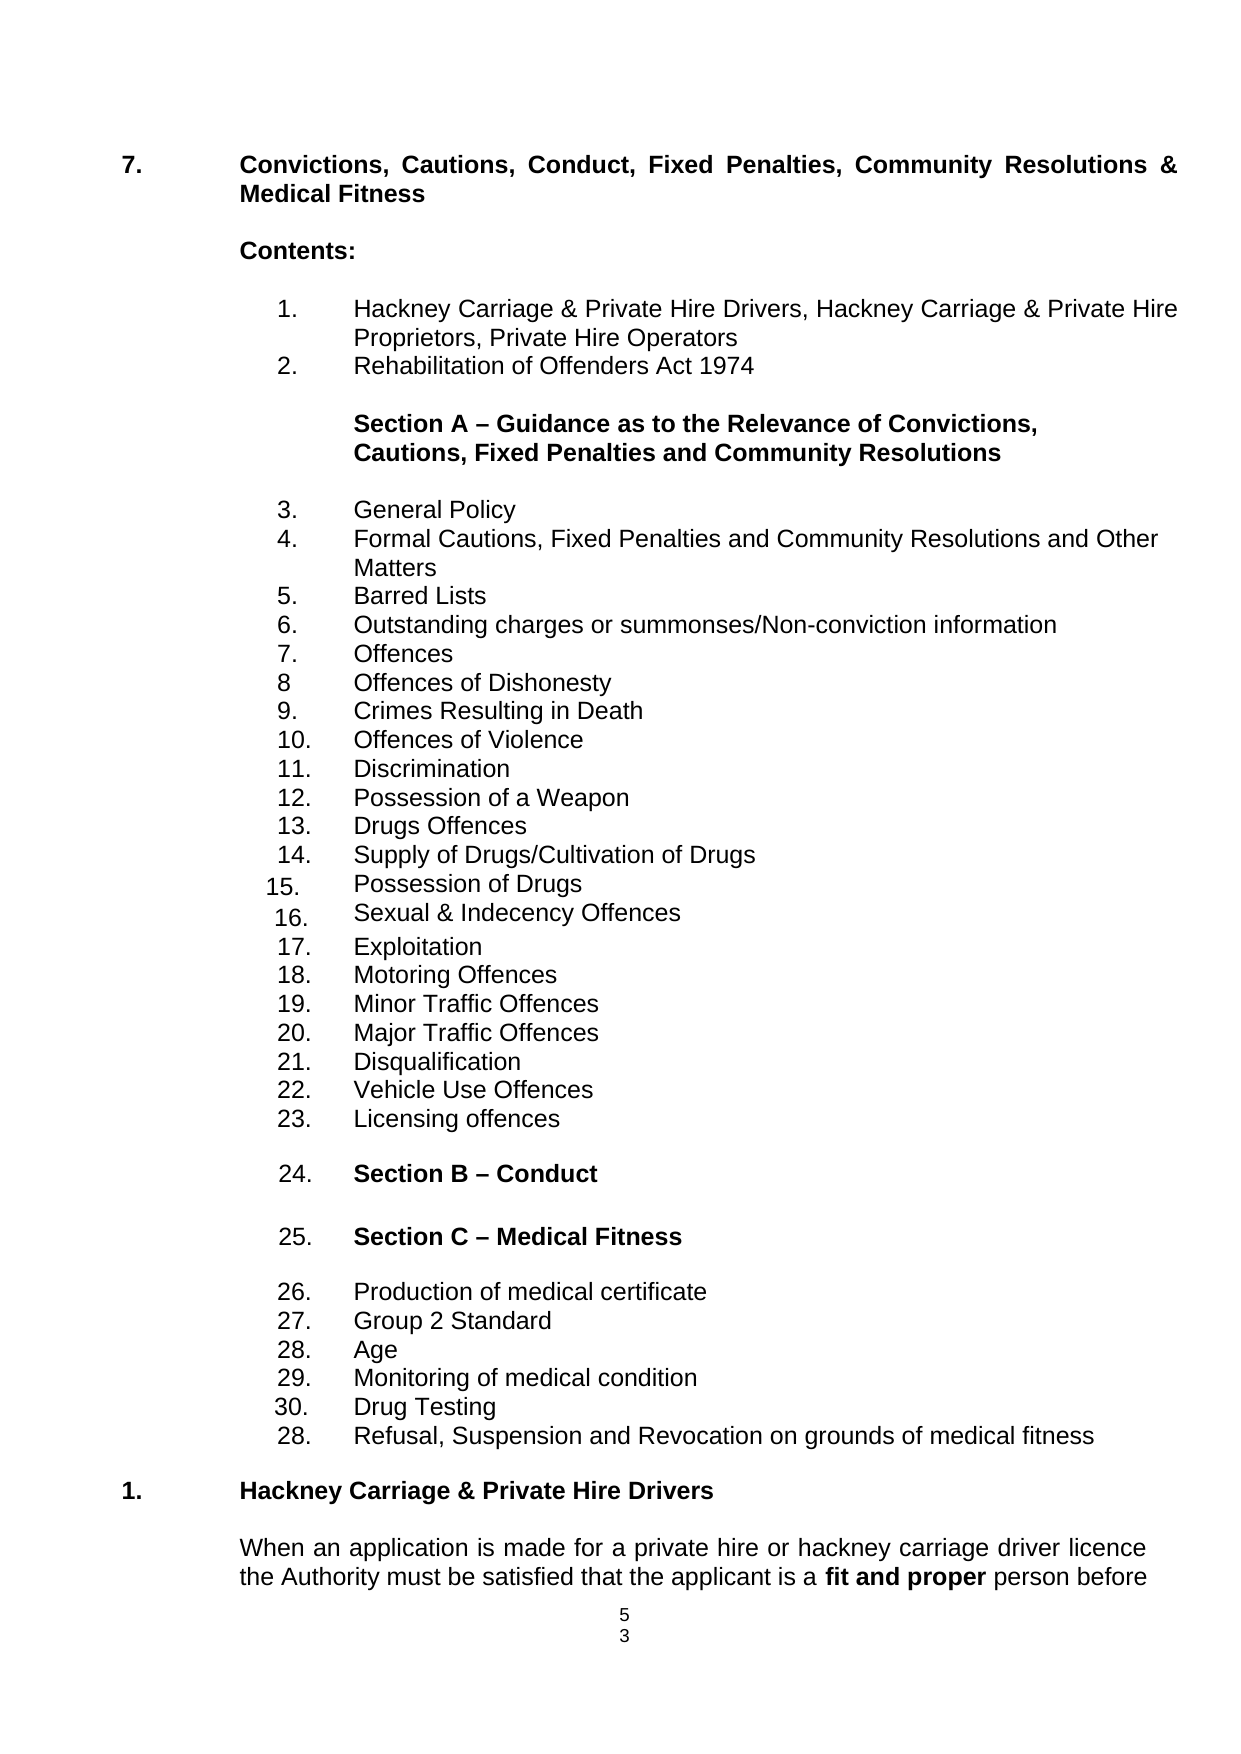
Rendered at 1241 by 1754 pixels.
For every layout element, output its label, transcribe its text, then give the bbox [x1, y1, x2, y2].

table_cell 19. [228, 989, 342, 1018]
table_cell 22. [228, 1075, 342, 1104]
table_cell [110, 668, 228, 696]
table_cell Age [342, 1335, 1241, 1363]
table_cell [110, 696, 228, 725]
table_cell Hackney Carriage & Private Hire Drivers, Hackney Carriage & Private Hire Proprietors, Private Hire Operators [342, 294, 1191, 351]
table_cell [110, 1277, 228, 1306]
table_cell 25. [228, 1222, 342, 1251]
table_cell [110, 265, 228, 294]
table_cell [110, 1306, 228, 1334]
table_header Convictions, Cautions, Conduct, Fixed Penalties, Community Resolutions & Medical Fitness [228, 150, 1191, 207]
table_cell [110, 1335, 228, 1363]
table_cell Section B – Conduct [342, 1159, 1241, 1188]
table_cell Licensing offences [342, 1104, 1191, 1133]
table_cell [110, 294, 228, 351]
table_cell 18. [228, 960, 342, 989]
table_cell [110, 1421, 228, 1449]
table_header [1191, 150, 1241, 207]
table_cell [1191, 668, 1241, 696]
table_cell [1191, 960, 1241, 989]
table_cell [228, 208, 1191, 236]
table_cell [1191, 265, 1241, 294]
table_cell [228, 466, 342, 495]
table_cell Refusal, Suspension and Revocation on grounds of medical fitness [342, 1421, 1241, 1449]
table_cell [1191, 1133, 1241, 1159]
table_cell Vehicle Use Offences [342, 1075, 1191, 1104]
table_cell Supply of Drugs/Cultivation of Drugs Possession of Drugs Sexual & Indecency Offences [342, 840, 1191, 932]
table_cell [1191, 754, 1241, 782]
table_cell Offences of Violence [342, 725, 1191, 754]
table_cell [110, 1450, 228, 1476]
table_cell [110, 1075, 228, 1104]
table_cell Minor Traffic Offences [342, 989, 1191, 1018]
table_cell [1191, 1018, 1241, 1047]
table_cell 3. [228, 495, 342, 524]
table_cell [110, 208, 228, 236]
table_cell [1191, 696, 1241, 725]
table_cell 24. [228, 1159, 342, 1188]
table_cell 11. [228, 754, 342, 782]
table_cell [1191, 639, 1241, 667]
table_cell 9. [228, 696, 342, 725]
table_cell [110, 524, 228, 581]
table_cell 29. 30. [228, 1363, 342, 1421]
table_cell 28. [228, 1335, 342, 1363]
table_cell [1191, 1534, 1241, 1591]
table_cell Section C – Medical Fitness [342, 1222, 1241, 1251]
table_cell [1191, 1104, 1241, 1133]
table_cell 2. [228, 351, 342, 380]
table_cell [110, 639, 228, 667]
table_cell [1159, 1534, 1191, 1591]
table_cell [110, 960, 228, 989]
table_cell Crimes Resulting in Death [342, 696, 1191, 725]
table_cell [228, 1450, 1159, 1476]
table_cell [110, 754, 228, 782]
table_cell [110, 610, 228, 639]
table_cell When an application is made for a private hire or hackney carriage driver licence the Authority must be satisfied that the applicant is a fit and proper person before [228, 1534, 1159, 1591]
table_cell Disqualification [342, 1047, 1191, 1075]
table_cell [110, 725, 228, 754]
table_cell [1191, 989, 1241, 1018]
table_cell [110, 1133, 342, 1159]
table_cell Exploitation [342, 932, 1191, 960]
table_cell [110, 1534, 228, 1591]
table_cell 28. [228, 1421, 342, 1449]
table_cell 23. [228, 1104, 342, 1133]
table_cell [228, 1188, 342, 1222]
table_cell [110, 1018, 228, 1047]
table_cell 12. [228, 783, 342, 811]
table_cell Contents: [228, 236, 1191, 265]
table_cell [1191, 236, 1241, 265]
table_cell 8 [228, 668, 342, 696]
table_cell Rehabilitation of Offenders Act 1974 [342, 351, 1191, 380]
table_cell [1159, 1450, 1191, 1476]
table_cell Hackney Carriage & Private Hire Drivers [228, 1476, 1159, 1505]
table_cell [110, 1047, 228, 1075]
table_cell 7. [228, 639, 342, 667]
table_cell [1191, 811, 1241, 840]
table_cell [1191, 725, 1241, 754]
table_cell 27. [228, 1306, 342, 1334]
table_cell [110, 1363, 228, 1421]
table_cell [1159, 1476, 1191, 1505]
table_cell [1191, 1450, 1241, 1476]
table_cell [342, 466, 1191, 495]
table_cell 4. [228, 524, 342, 581]
table_cell [1191, 1075, 1241, 1104]
table_cell 13. [228, 811, 342, 840]
table_cell [110, 236, 228, 265]
table_cell [228, 1505, 1159, 1533]
table_cell General Policy [342, 495, 1191, 524]
table_cell 6. [228, 610, 342, 639]
table_cell [110, 1222, 228, 1251]
table_cell [110, 409, 228, 466]
table_cell Motoring Offences [342, 960, 1191, 989]
table_cell [110, 380, 228, 409]
table_cell [1191, 1476, 1241, 1505]
table_cell [1191, 524, 1241, 581]
table_cell 10. [228, 725, 342, 754]
table_cell [1191, 1505, 1241, 1533]
table_cell Monitoring of medical condition Drug Testing [342, 1363, 1241, 1421]
table_cell [1191, 495, 1241, 524]
table_cell [1191, 581, 1241, 610]
table_cell [110, 495, 228, 524]
table_cell 14. 15. 16. [228, 840, 342, 932]
table_cell [1191, 783, 1241, 811]
table_cell [110, 811, 228, 840]
table_cell [110, 989, 228, 1018]
table_cell [110, 1505, 228, 1533]
table_cell [1191, 208, 1241, 236]
table_cell [110, 840, 228, 932]
table_cell [342, 380, 1191, 409]
table_cell [342, 1251, 1241, 1277]
table_header 7. [110, 150, 228, 207]
table_cell [228, 1251, 342, 1277]
table_cell Group 2 Standard [342, 1306, 1241, 1334]
table_cell Possession of a Weapon [342, 783, 1191, 811]
table_cell Production of medical certificate [342, 1277, 1241, 1306]
table_cell [110, 351, 228, 380]
table_cell 1. [228, 294, 342, 351]
table_cell [228, 380, 342, 409]
table_cell [1191, 932, 1241, 960]
table_cell Section A – Guidance as to the Relevance of Convictions, Cautions, Fixed Penalties and Community Resolutions [342, 409, 1191, 466]
table_cell [1191, 409, 1241, 466]
table_cell 17. [228, 932, 342, 960]
table_cell [1191, 294, 1241, 351]
table_cell [110, 581, 228, 610]
table_cell [110, 466, 228, 495]
table_cell [110, 1159, 228, 1188]
table_cell [1191, 351, 1241, 380]
table_cell [110, 932, 228, 960]
table_cell Offences of Dishonesty [342, 668, 1191, 696]
table_cell [1191, 610, 1241, 639]
table_cell [110, 1104, 228, 1133]
table_cell [110, 1251, 228, 1277]
table_cell 1. [110, 1476, 228, 1505]
table_cell [1191, 380, 1241, 409]
table_cell [228, 409, 342, 466]
table_cell 20. [228, 1018, 342, 1047]
table_cell Formal Cautions, Fixed Penalties and Community Resolutions and Other Matters [342, 524, 1191, 581]
table_cell Outstanding charges or summonses/Non-conviction information [342, 610, 1191, 639]
table_cell [1191, 1047, 1241, 1075]
table_cell [110, 783, 228, 811]
table_cell 21. [228, 1047, 342, 1075]
table_cell [1191, 840, 1241, 932]
table_cell [1191, 466, 1241, 495]
table_cell [228, 265, 1191, 294]
table_cell Barred Lists [342, 581, 1191, 610]
table_cell [342, 1188, 1241, 1222]
table_cell [110, 1188, 228, 1222]
table_cell 26. [228, 1277, 342, 1306]
table_cell [342, 1133, 1191, 1159]
table_cell 5. [228, 581, 342, 610]
table_cell [1159, 1505, 1191, 1533]
table_cell Drugs Offences [342, 811, 1191, 840]
table_cell Major Traffic Offences [342, 1018, 1191, 1047]
table_cell Offences [342, 639, 1191, 667]
table_cell Discrimination [342, 754, 1191, 782]
